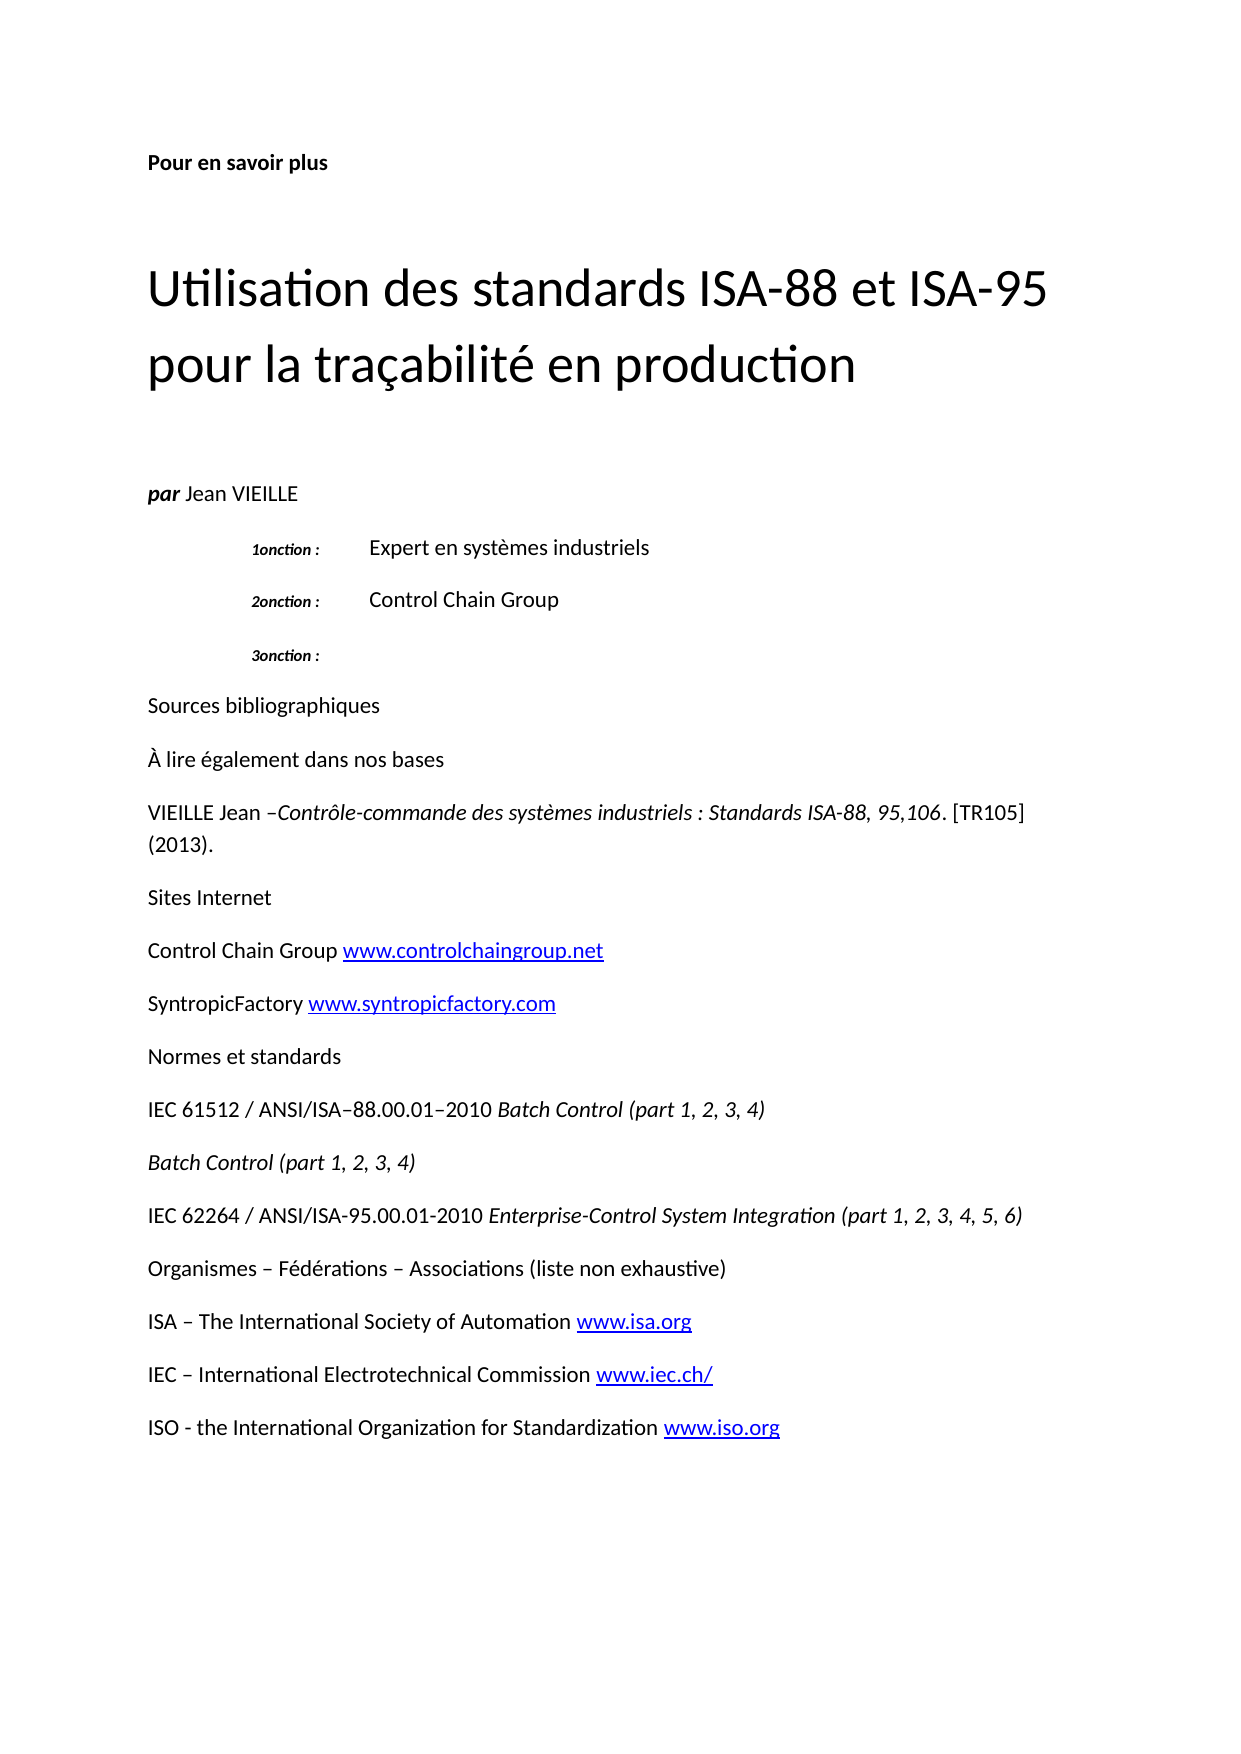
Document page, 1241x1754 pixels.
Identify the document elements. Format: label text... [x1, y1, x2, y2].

text Pour en savoir plus [148, 148, 1093, 176]
text IEC 61512 / ANSI/ISA–88.00.01–2010 Batch Control (part 1, 2, 3, 4) [148, 1095, 1093, 1123]
text Normes et standards [148, 1042, 1093, 1070]
text Batch Control (part 1, 2, 3, 4) [148, 1148, 1093, 1176]
text IEC – International Electrotechnical Commission www.iec.ch/ [148, 1360, 1093, 1388]
text Sources bibliographiques [148, 692, 1093, 720]
text IEC 62264 / ANSI/ISA-95.00.01-2010 Enterprise-Control System Integration (part 1, 2, 3, 4, 5, 6) [148, 1201, 1093, 1229]
text Sites Internet [148, 883, 1093, 911]
text À lire également dans nos bases [148, 745, 1093, 773]
text VIEILLE Jean –Contrôle-commande des systèmes industriels : Standards ISA-88, 95,106. [TR105] (2013). [148, 798, 1093, 858]
text par Jean VIEILLE [148, 479, 1093, 508]
list Control Chain Group [251, 586, 1093, 614]
text Control Chain Group www.controlchaingroup.net [148, 936, 1093, 964]
text SyntropicFactory www.syntropicfactory.com [148, 989, 1093, 1017]
text Utilisation des standards ISA-88 et ISA-95 pour la traçabilité en production [148, 254, 1093, 396]
text ISA – The International Society of Automation www.isa.org [148, 1307, 1093, 1335]
text Organismes – Fédérations – Associations (liste non exhaustive) [148, 1254, 1093, 1282]
list Expert en systèmes industriels [251, 533, 1093, 561]
text ISO - the International Organization for Standardization www.iso.org [148, 1413, 1093, 1441]
